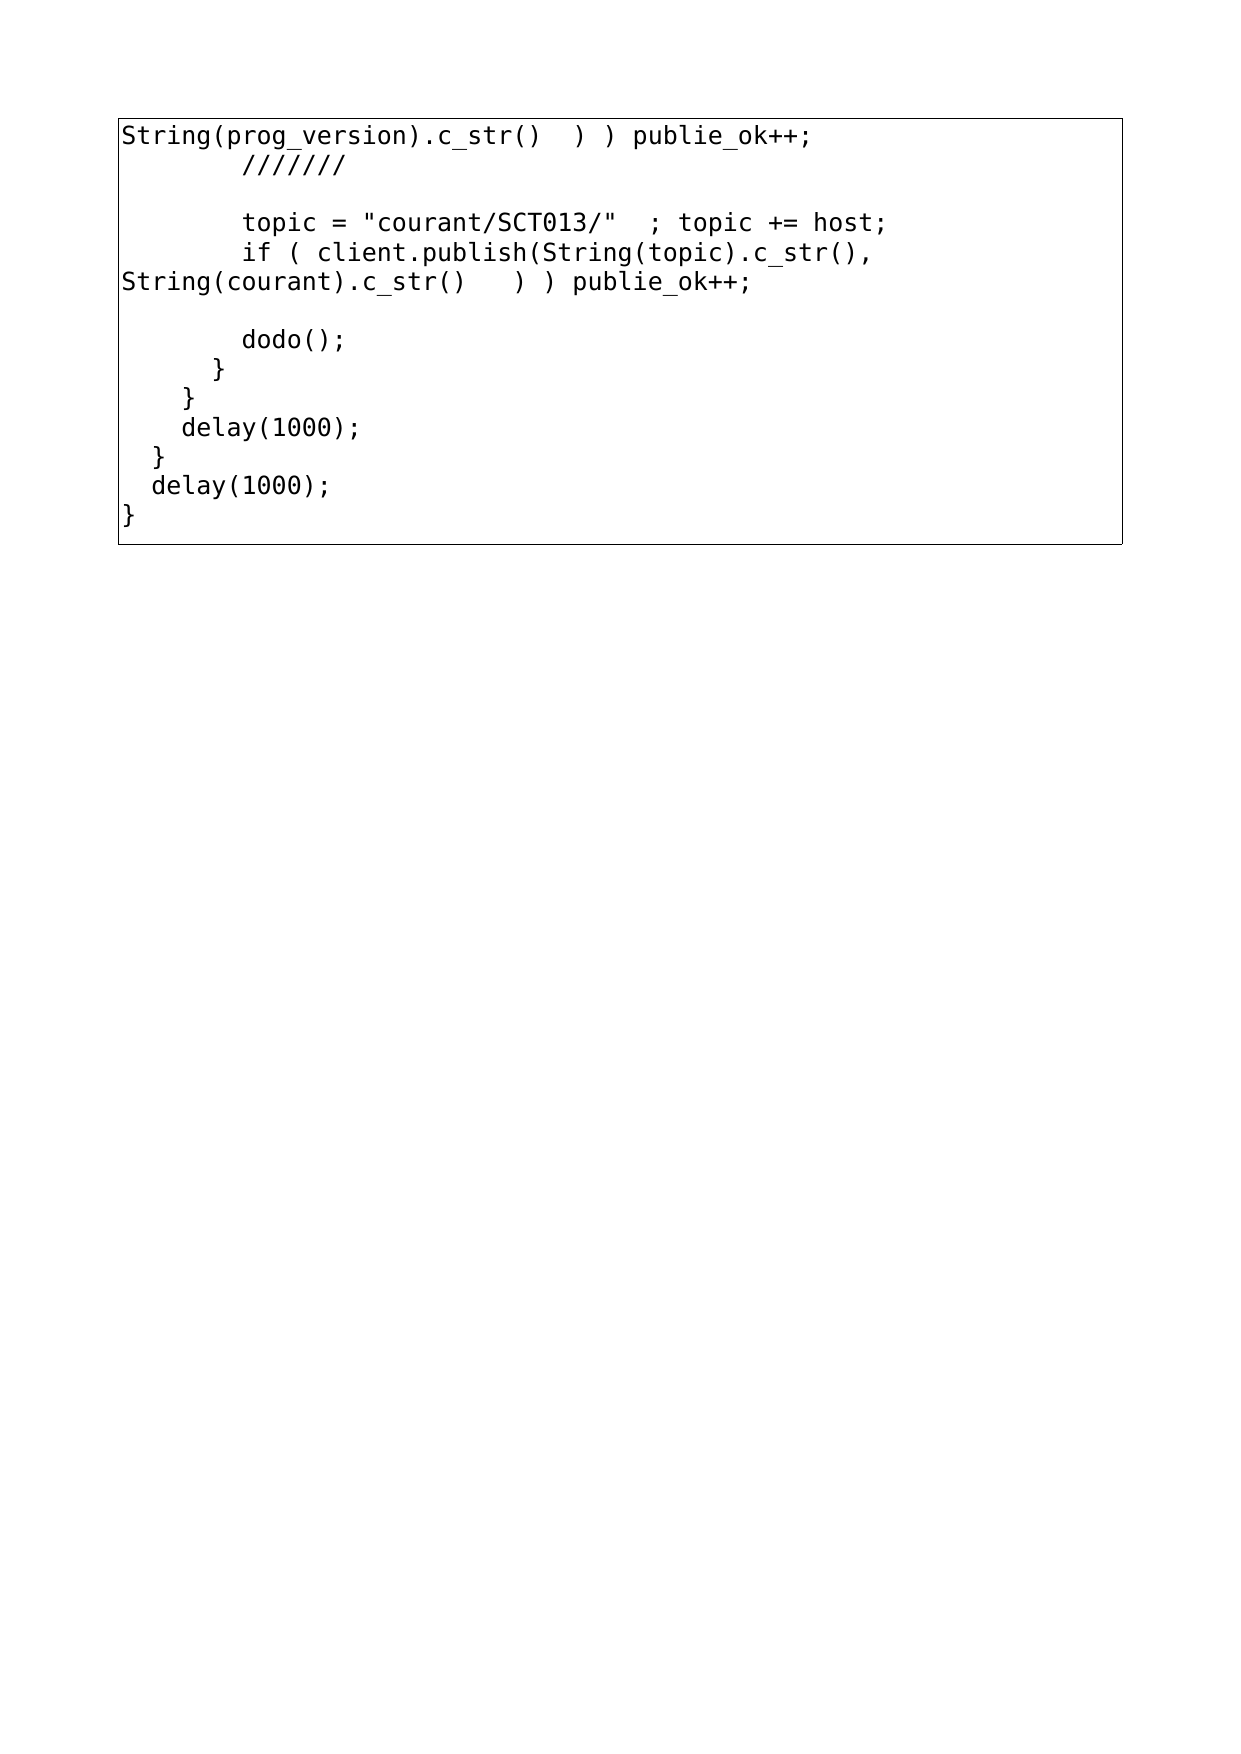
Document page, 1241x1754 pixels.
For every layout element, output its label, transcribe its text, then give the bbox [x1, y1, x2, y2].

table_header String(prog_version).c_str() ) ) publie_ok++; /////// topic = "courant/SCT013/" ; topic += host; if ( client.publish(String(topic).c_str(), String(courant).c_str() ) ) publie_ok++; dodo(); } } delay(1000); } delay(1000); } [119, 119, 1122, 544]
